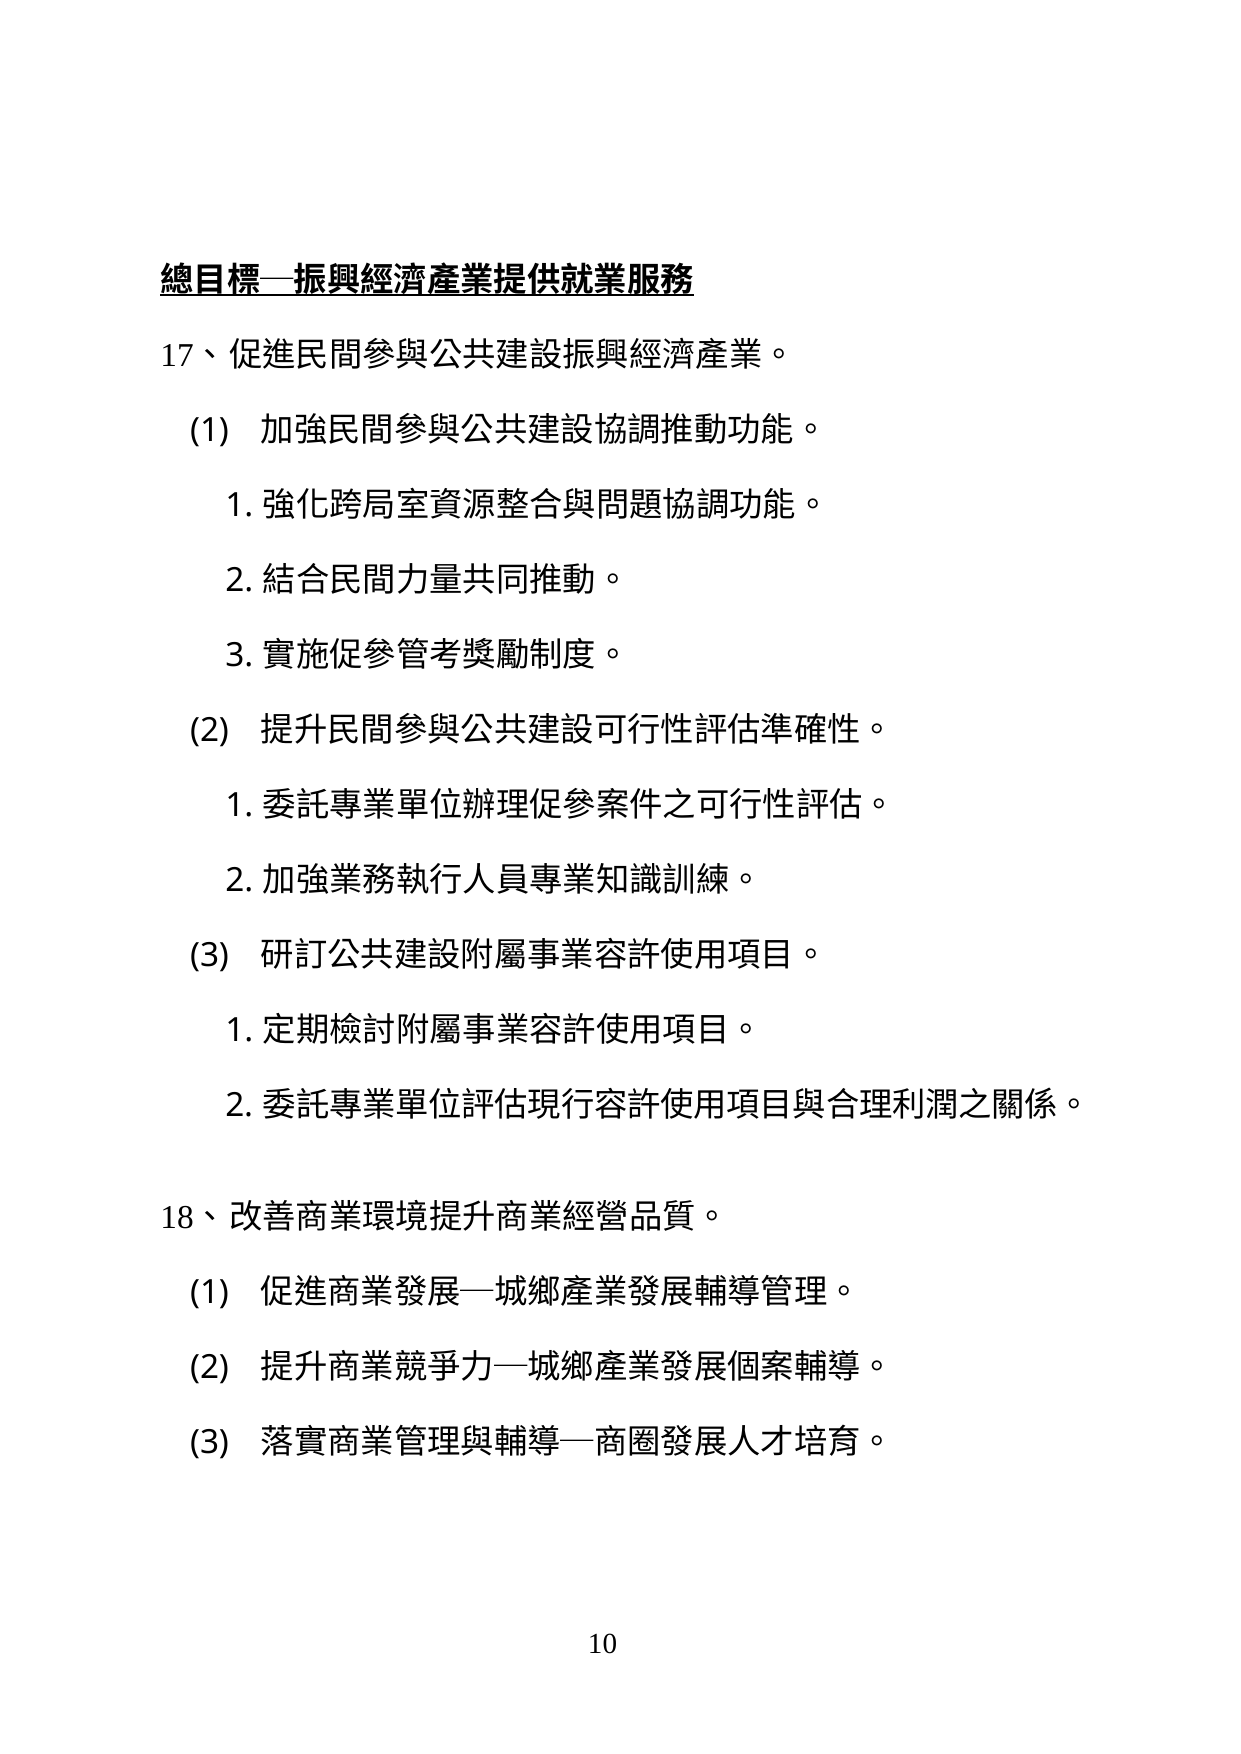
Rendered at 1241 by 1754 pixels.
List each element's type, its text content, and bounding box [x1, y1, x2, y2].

list 促進民間參與公共建設振興經濟產業。 [160, 314, 1092, 389]
list 研訂公共建設附屬事業容許使用項目。 [190, 914, 1092, 989]
list 加強民間參與公共建設協調推動功能。 [190, 389, 1092, 464]
list 落實商業管理與輔導─商圈發展人才培育。 [190, 1402, 1092, 1477]
list 定期檢討附屬事業容許使用項目。 [160, 989, 1092, 1064]
list 強化跨局室資源整合與問題協調功能。 [160, 464, 1092, 539]
list 提升民間參與公共建設可行性評估準確性。 [190, 689, 1092, 764]
list 委託專業單位評估現行容許使用項目與合理利潤之關係。 [225, 1064, 1092, 1139]
list 委託專業單位辦理促參案件之可行性評估。 [160, 764, 1092, 839]
list 結合民間力量共同推動。 [160, 539, 1092, 614]
list 實施促參管考獎勵制度。 [160, 614, 1092, 689]
list 促進商業發展─城鄉產業發展輔導管理。 [190, 1252, 1092, 1327]
list 加強業務執行人員專業知識訓練。 [160, 839, 1092, 914]
list 改善商業環境提升商業經營品質。 [160, 1177, 1092, 1252]
list 提升商業競爭力─城鄉產業發展個案輔導。 [190, 1327, 1092, 1402]
text 總目標─振興經濟產業提供就業服務 [160, 239, 1092, 314]
